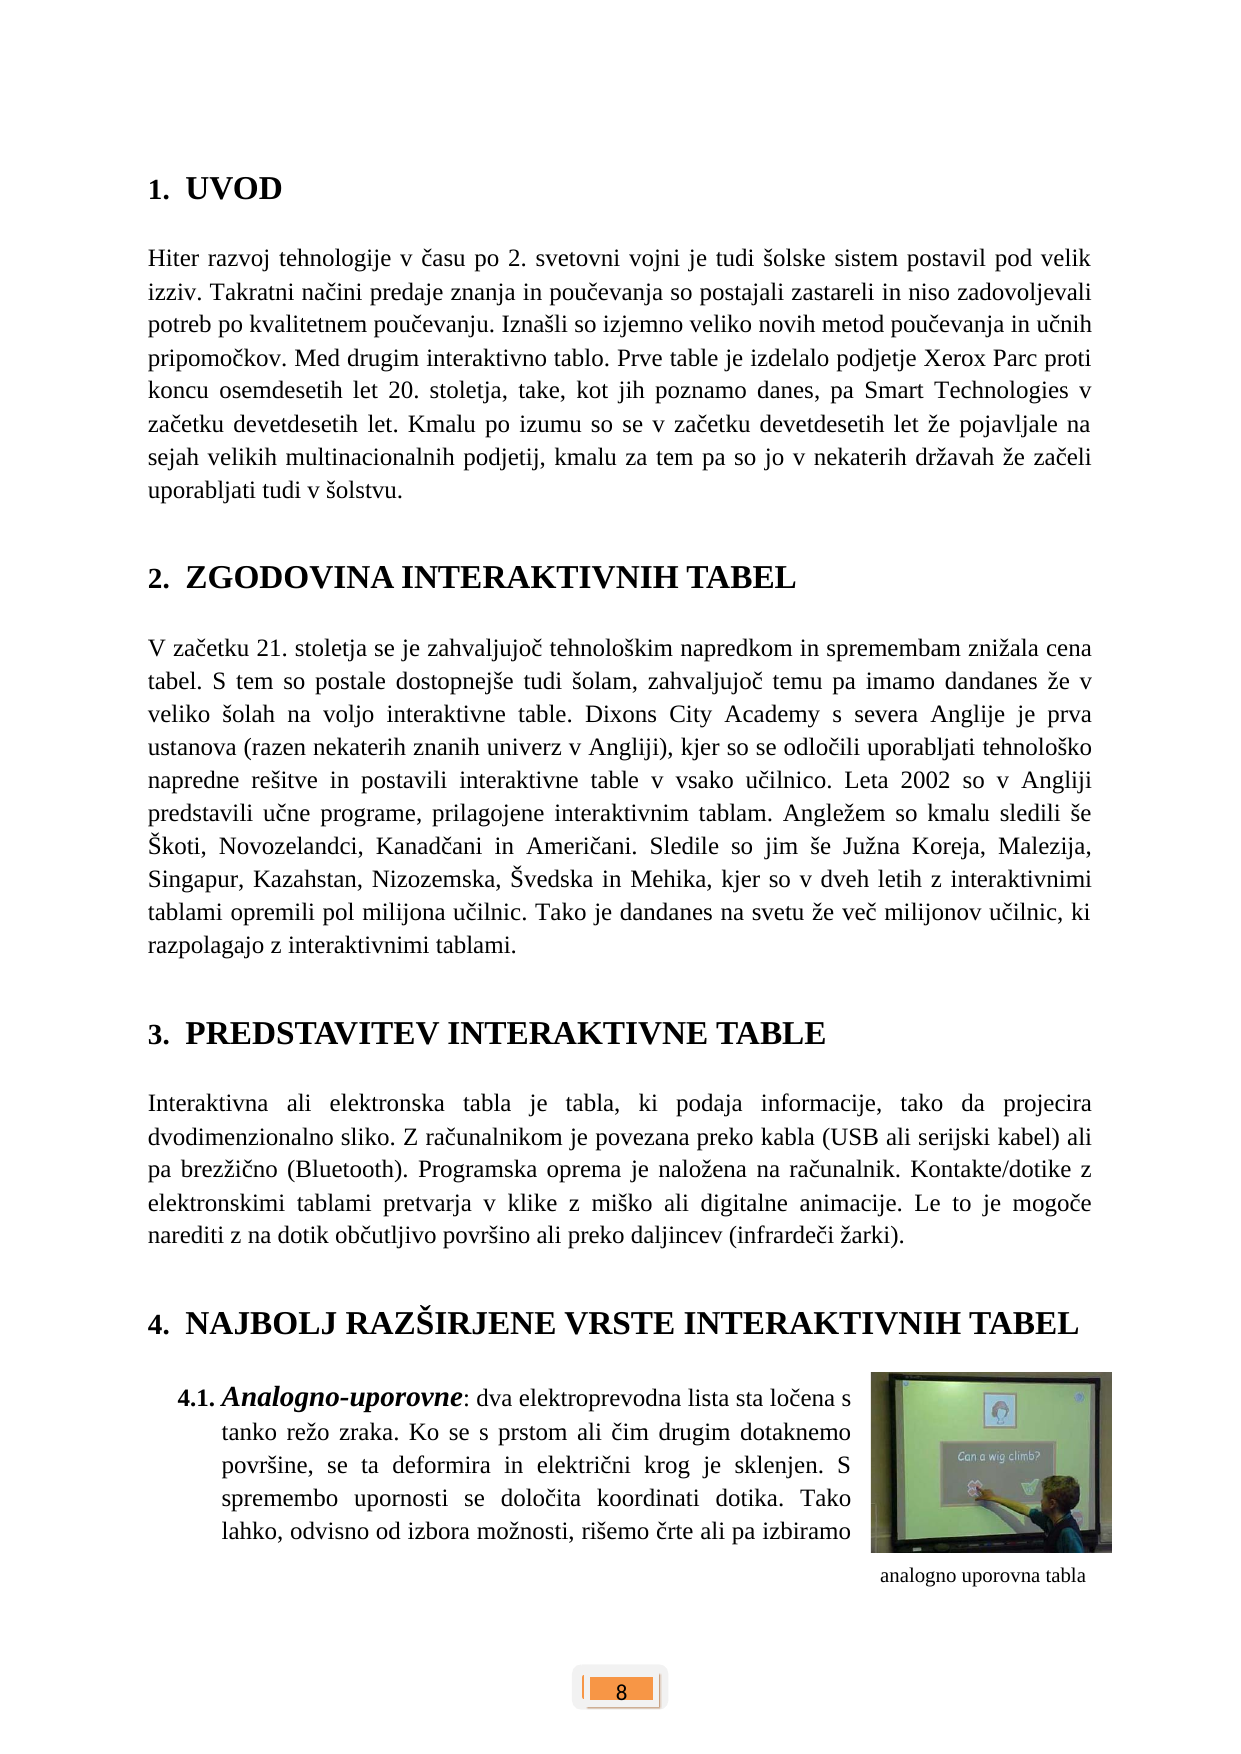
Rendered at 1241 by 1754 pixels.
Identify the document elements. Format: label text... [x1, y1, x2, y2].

list Analogno-uporovne: dva elektroprevodna lista sta ločena s tanko režo zraka. Ko se s prstom ali čim drugim dotaknemo površine, se ta deformira in električni krog je sklenjen. S spremembo upornosti se določita koordinati dotika. Tako lahko, odvisno od izbora možnosti, rišemo črte ali pa izbiramo [177, 1379, 870, 1544]
text Hiter razvoj tehnologije v času po 2. svetovni vojni je tudi šolske sistem postavil pod velik izziv. Takratni načini predaje znanja in poučevanja so postajali zastareli in niso zadovoljevali potreb po kvalitetnem poučevanju. Iznašli so izjemno veliko novih metod poučevanja in učnih pripomočkov. Med drugim interaktivno tablo. Prve table je izdelalo podjetje Xerox Parc proti koncu osemdesetih let 20. stoletja, take, kot jih poznamo danes, pa Smart Technologies v začetku devetdesetih let. Kmalu po izumu so se v začetku devetdesetih let že pojavljale na sejah velikih multinacionalnih podjetij, kmalu za tem pa so jo v nekaterih državah že začeli uporabljati tudi v šolstvu. [148, 243, 1093, 503]
list analogno uporovna tabla [862, 1563, 1103, 1587]
picture [870, 1372, 1112, 1553]
subtitle PREDSTAVITEV INTERAKTIVNE TABLE [148, 1013, 1093, 1052]
text Interaktivna ali elektronska tabla je tabla, ki podaja informacije, tako da projecira dvodimenzionalno sliko. Z računalnikom je povezana preko kabla (USB ali serijski kabel) ali pa brezžično (Bluetooth). Programska oprema je naložena na računalnik. Kontakte/dotike z elektronskimi tablami pretvarja v klike z miško ali digitalne animacije. Le to je mogoče narediti z na dotik občutljivo površino ali preko daljincev (infrardeči žarki). [148, 1088, 1093, 1249]
text V začetku 21. stoletja se je zahvaljujoč tehnološkim napredkom in spremembam znižala cena tabel. S tem so postale dostopnejše tudi šolam, zahvaljujoč temu pa imamo dandanes že v veliko šolah na voljo interaktivne table. Dixons City Academy s severa Anglije je prva ustanova (razen nekaterih znanih univerz v Angliji), kjer so se odločili uporabljati tehnološko napredne rešitve in postavili interaktivne table v vsako učilnico. Leta 2002 so v Angliji predstavili učne programe, prilagojene interaktivnim tablam. Angležem so kmalu sledili še Škoti, Novozelandci, Kanadčani in Američani. Sledile so jim še Južna Koreja, Malezija, Singapur, Kazahstan, Nizozemska, Švedska in Mehika, kjer so v dveh letih z interaktivnimi tablami opremili pol milijona učilnic. Tako je dandanes na svetu že več milijonov učilnic, ki razpolagajo z interaktivnimi tablami. [148, 633, 1093, 959]
subtitle UVOD [148, 168, 1093, 207]
subtitle NAJBOLJ RAZŠIRJENE VRSTE INTERAKTIVNIH TABEL [148, 1304, 1093, 1342]
subtitle ZGODOVINA INTERAKTIVNIH TABEL [148, 558, 1093, 596]
